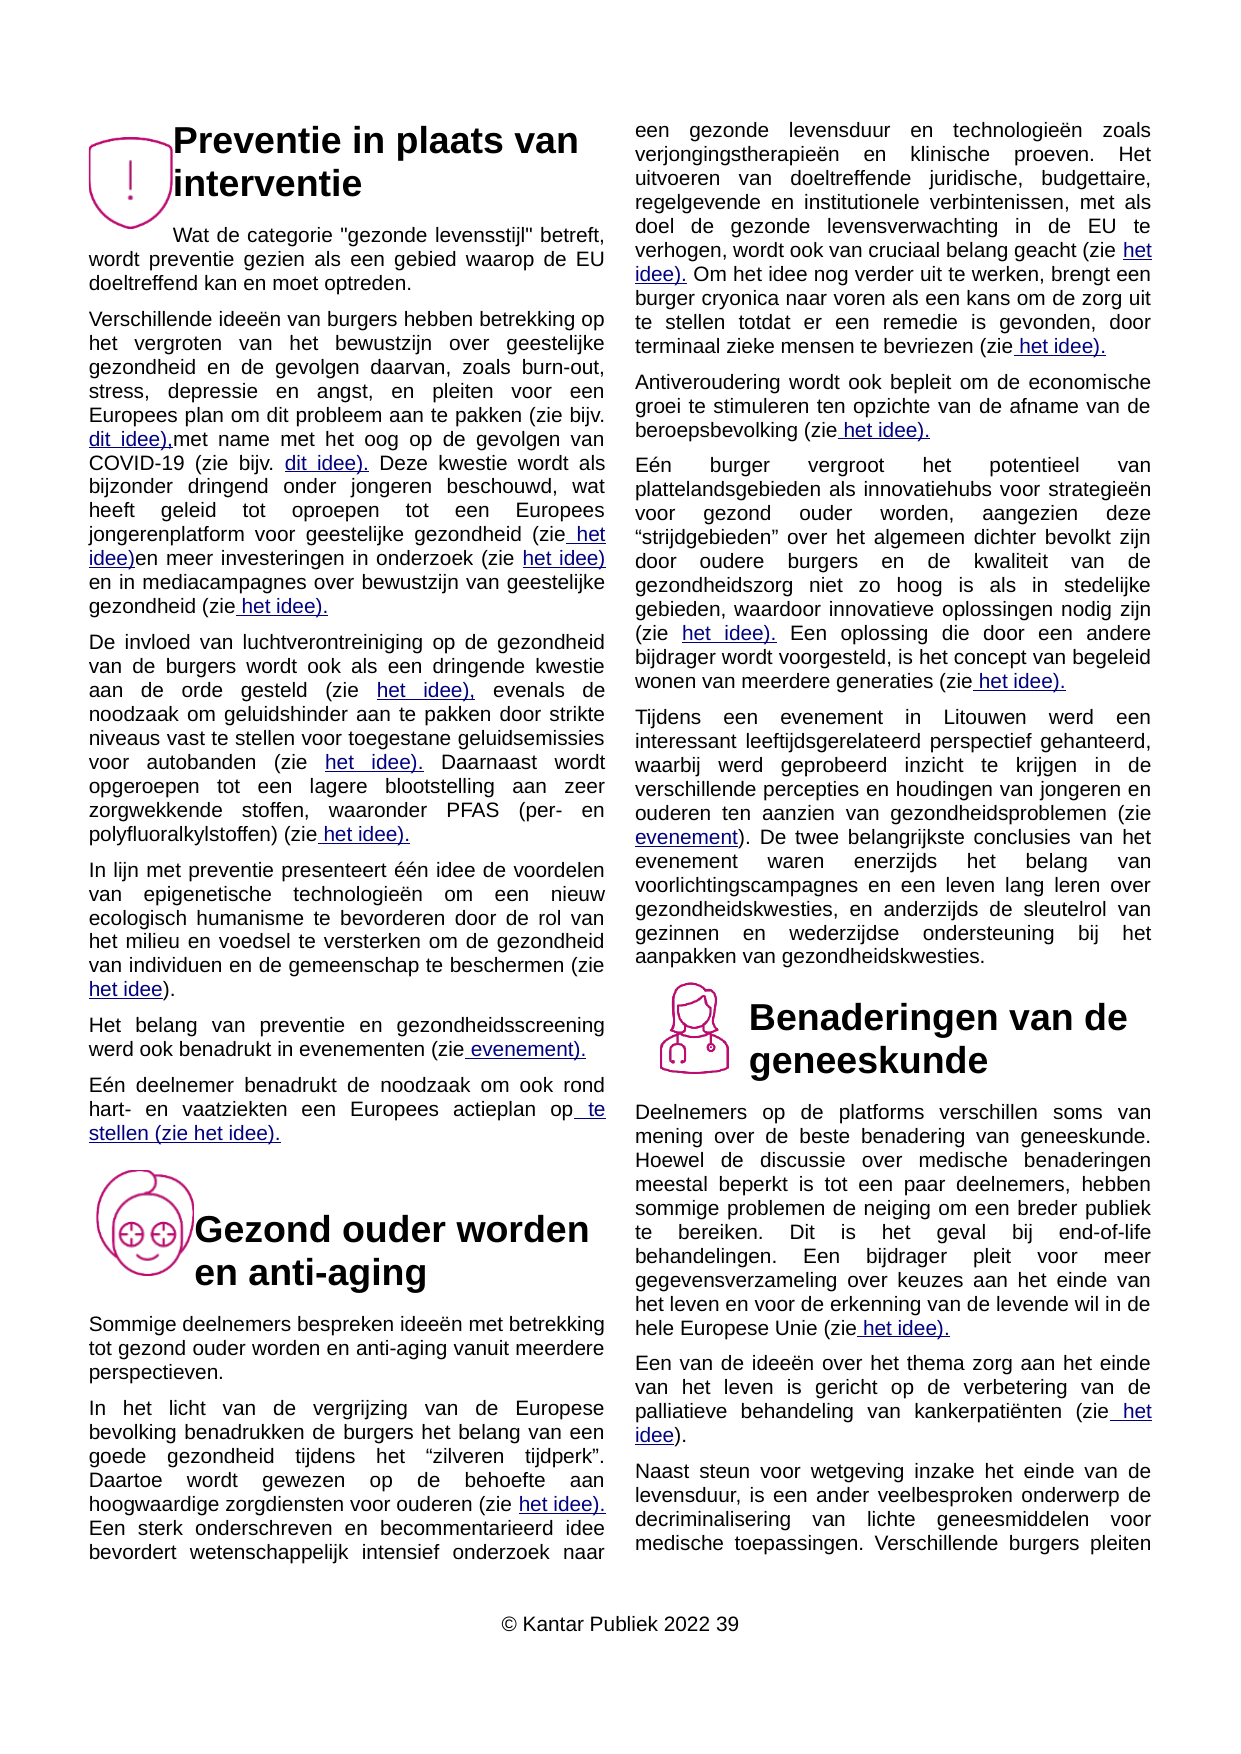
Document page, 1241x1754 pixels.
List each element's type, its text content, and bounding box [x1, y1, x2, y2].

text Deelnemers op de platforms verschillen soms van mening over de beste benadering van geneeskunde. Hoewel de discussie over medische benaderingen meestal beperkt is tot een paar deelnemers, hebben sommige problemen de neiging om een breder publiek te bereiken. Dit is het geval bij end-of-life behandelingen. Een bijdrager pleit voor meer gegevensverzameling over keuzes aan het einde van het leven en voor de erkenning van de levende wil in de hele Europese Unie (zie het idee). [635, 1100, 1152, 1339]
text Antiveroudering wordt ook bepleit om de economische groei te stimuleren ten opzichte van de afname van de beroepsbevolking (zie het idee). [635, 369, 1152, 441]
text Een van de ideeën over het thema zorg aan het einde van het leven is gericht op de verbetering van de palliatieve behandeling van kankerpatiënten (zie het idee). [635, 1351, 1152, 1447]
subtitle Gezond ouder worden en anti-aging [88, 1207, 605, 1293]
text Eén deelnemer benadrukt de noodzaak om ook rond hart- en vaatziekten een Europees actieplan op te stellen (zie het idee). [88, 1073, 605, 1145]
picture [96, 1170, 194, 1276]
text Eén burger vergroot het potentieel van plattelandsgebieden als innovatiehubs voor strategieën voor gezond ouder worden, aangezien deze “strijdgebieden” over het algemeen dichter bevolkt zijn door oudere burgers en de kwaliteit van de gezondheidszorg niet zo hoog is als in stedelijke gebieden, waardoor innovatieve oplossingen nodig zijn (zie het idee). Een oplossing die door een andere bijdrager wordt voorgesteld, is het concept van begeleid wonen van meerdere generaties (zie het idee). [635, 453, 1152, 693]
text Sommige deelnemers bespreken ideeën met betrekking tot gezond ouder worden en anti-aging vanuit meerdere perspectieven. [88, 1312, 605, 1384]
subtitle Benaderingen van de geneeskunde [749, 995, 1152, 1081]
text Verschillende ideeën van burgers hebben betrekking op het vergroten van het bewustzijn over geestelijke gezondheid en de gevolgen daarvan, zoals burn-out, stress, depressie en angst, en pleiten voor een Europees plan om dit probleem aan te pakken (zie bijv. dit idee),met name met het oog op de gevolgen van COVID-19 (zie bijv. dit idee). Deze kwestie wordt als bijzonder dringend onder jongeren beschouwd, wat heeft geleid tot oproepen tot een Europees jongerenplatform voor geestelijke gezondheid (zie het idee)en meer investeringen in onderzoek (zie het idee) en in mediacampagnes over bewustzijn van geestelijke gezondheid (zie het idee). [88, 307, 605, 618]
text Wat de categorie "gezonde levensstijl" betreft, wordt preventie gezien als een gebied waarop de EU doeltreffend kan en moet optreden. [88, 223, 605, 295]
picture [639, 973, 749, 1084]
text In het licht van de vergrijzing van de Europese bevolking benadrukken de burgers het belang van een goede gezondheid tijdens het “zilveren tijdperk”. Daartoe wordt gewezen op de behoefte aan hoogwaardige zorgdiensten voor ouderen (zie het idee). Een sterk onderschreven en becommentarieerd idee bevordert wetenschappelijk intensief onderzoek naar [88, 1396, 605, 1563]
subtitle Preventie in plaats van interventie [88, 118, 605, 204]
text Naast steun voor wetgeving inzake het einde van de levensduur, is een ander veelbesproken onderwerp de decriminalisering van lichte geneesmiddelen voor medische toepassingen. Verschillende burgers pleiten [635, 1459, 1152, 1555]
text een gezonde levensduur en technologieën zoals verjongingstherapieën en klinische proeven. Het uitvoeren van doeltreffende juridische, budgettaire, regelgevende en institutionele verbintenissen, met als doel de gezonde levensverwachting in de EU te verhogen, wordt ook van cruciaal belang geacht (zie het idee). Om het idee nog verder uit te werken, brengt een burger cryonica naar voren als een kans om de zorg uit te stellen totdat er een remedie is gevonden, door terminaal zieke mensen te bevriezen (zie het idee). [635, 118, 1152, 358]
text Tijdens een evenement in Litouwen werd een interessant leeftijdsgerelateerd perspectief gehanteerd, waarbij werd geprobeerd inzicht te krijgen in de verschillende percepties en houdingen van jongeren en ouderen ten aanzien van gezondheidsproblemen (zie evenement). De twee belangrijkste conclusies van het evenement waren enerzijds het belang van voorlichtingscampagnes en een leven lang leren over gezondheidskwesties, en anderzijds de sleutelrol van gezinnen en wederzijdse ondersteuning bij het aanpakken van gezondheidskwesties. [635, 705, 1152, 968]
text Het belang van preventie en gezondheidsscreening werd ook benadrukt in evenementen (zie evenement). [88, 1013, 605, 1061]
text De invloed van luchtverontreiniging op de gezondheid van de burgers wordt ook als een dringende kwestie aan de orde gesteld (zie het idee), evenals de noodzaak om geluidshinder aan te pakken door strikte niveaus vast te stellen voor toegestane geluidsemissies voor autobanden (zie het idee). Daarnaast wordt opgeroepen tot een lagere blootstelling aan zeer zorgwekkende stoffen, waaronder PFAS (per- en polyfluoralkylstoffen) (zie het idee). [88, 630, 605, 846]
text In lijn met preventie presenteert één idee de voordelen van epigenetische technologieën om een nieuw ecologisch humanisme te bevorderen door de rol van het milieu en voedsel te versterken om de gezondheid van individuen en de gemeenschap te beschermen (zie het idee). [88, 857, 605, 1001]
picture [88, 137, 173, 229]
